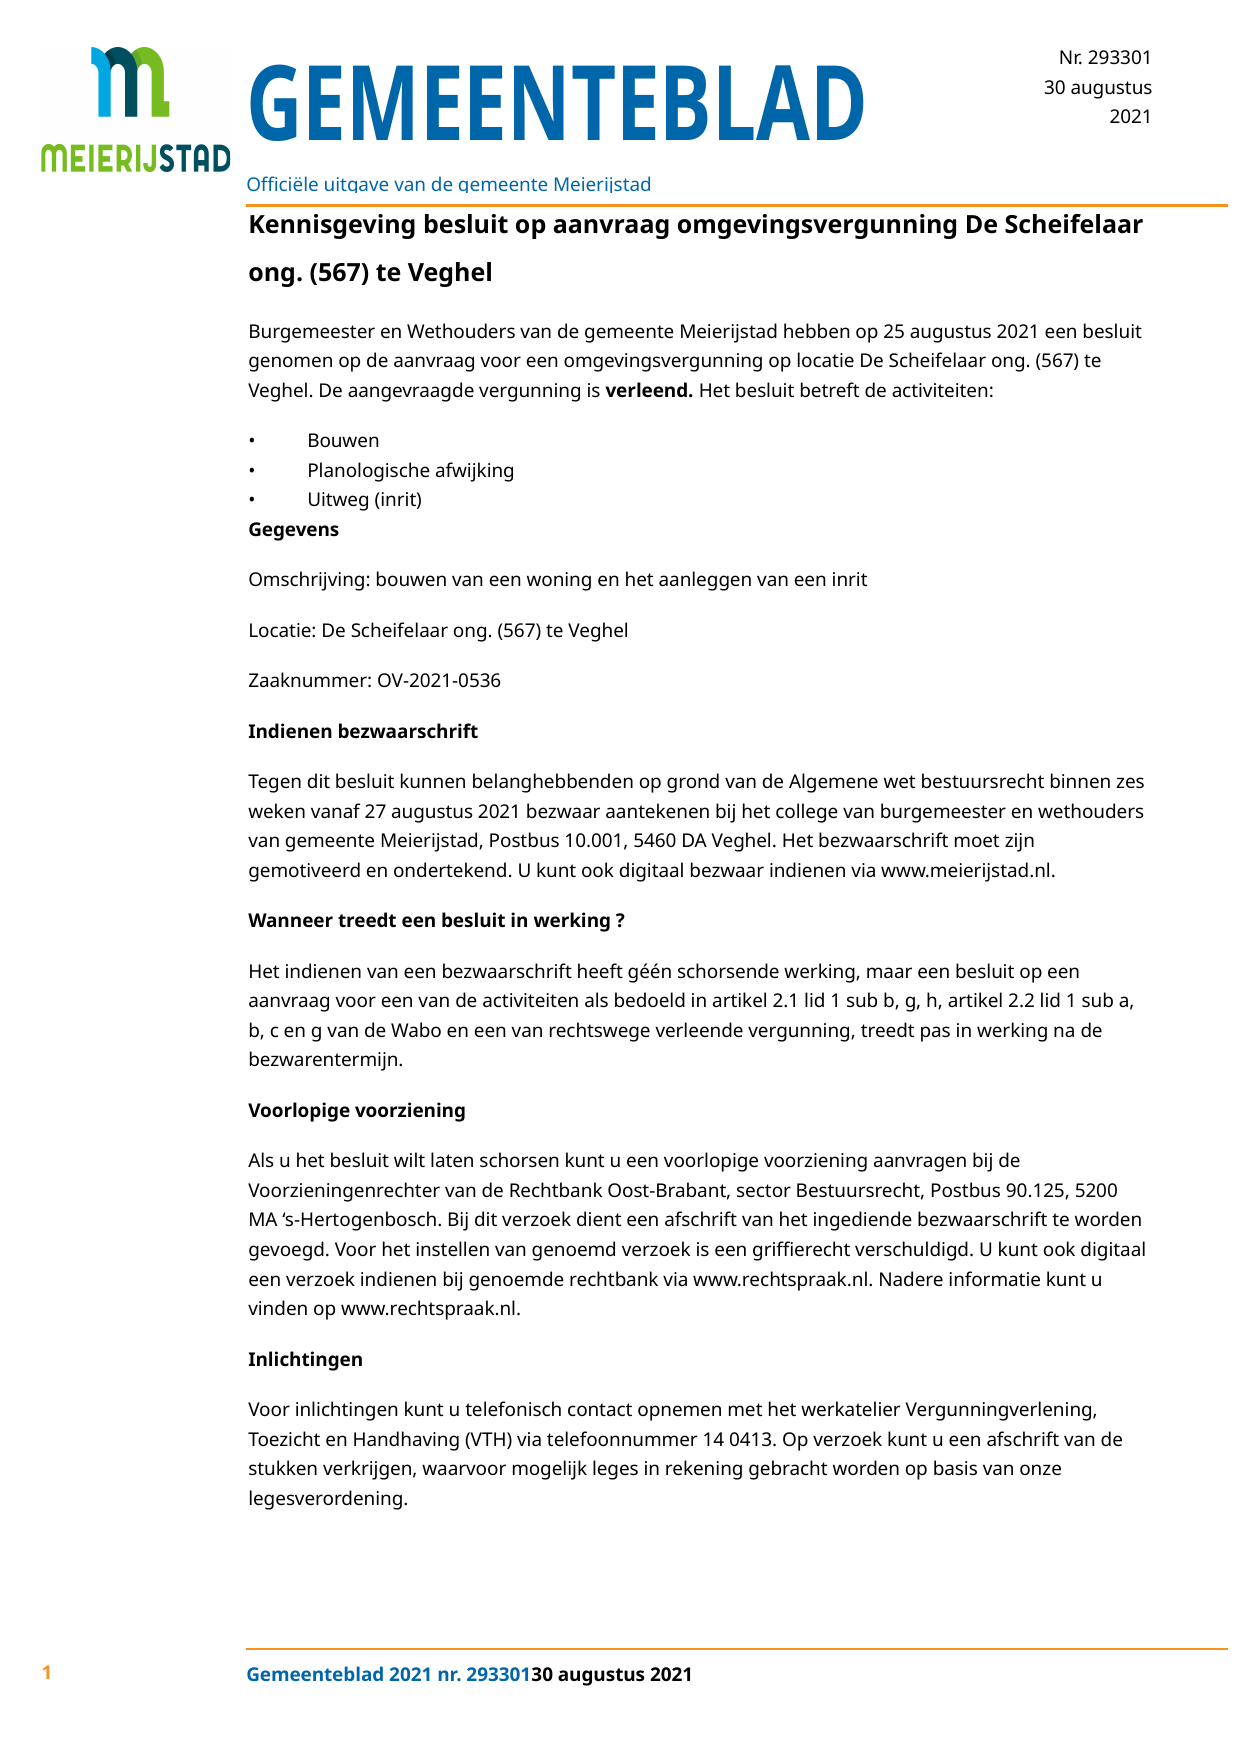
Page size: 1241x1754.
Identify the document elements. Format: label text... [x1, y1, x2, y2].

text Gegevens [248, 516, 1152, 542]
text Locatie: De Scheifelaar ong. (567) te Veghel [248, 617, 1152, 643]
list Uitweg (inrit) [248, 487, 1152, 512]
text Voorlopige voorziening [248, 1097, 1152, 1123]
picture [41, 47, 231, 172]
text Kennisgeving besluit op aanvraag omgevingsvergunning De Scheifelaar ong. (567) te Veghel [248, 207, 1152, 288]
text Tegen dit besluit kunnen belanghebbenden op grond van de Algemene wet bestuursrecht binnen zes weken vanaf 27 augustus 2021 bezwaar aantekenen bij het college van burgemeester en wethouders van gemeente Meierijstad, Postbus 10.001, 5460 DA Veghel. Het bezwaarschrift moet zijn gemotiveerd en ondertekend. U kunt ook digitaal bezwaar indienen via www.meierijstad.nl. [248, 768, 1152, 883]
list Bouwen [248, 427, 1152, 453]
list Planologische afwijking [248, 457, 1152, 483]
text Zaaknummer: OV-2021-0536 [248, 667, 1152, 693]
text Als u het besluit wilt laten schorsen kunt u een voorlopige voorziening aanvragen bij de Voorzieningenrechter van de Rechtbank Oost-Brabant, sector Bestuursrecht, Postbus 90.125, 5200 MA ‘s-Hertogenbosch. Bij dit verzoek dient een afschrift van het ingediende bezwaarschrift te worden gevoegd. Voor het instellen van genoemd verzoek is een griffierecht verschuldigd. U kunt ook digitaal een verzoek indienen bij genoemde rechtbank via www.rechtspraak.nl. Nadere informatie kunt u vinden op www.rechtspraak.nl. [248, 1147, 1152, 1321]
text Indienen bezwaarschrift [248, 718, 1152, 744]
text Het indienen van een bezwaarschrift heeft géén schorsende werking, maar een besluit op een aanvraag voor een van de activiteiten als bedoeld in artikel 2.1 lid 1 sub b, g, h, artikel 2.2 lid 1 sub a, b, c en g van de Wabo en een van rechtswege verleende vergunning, treedt pas in werking na de bezwarentermijn. [248, 958, 1152, 1072]
text Wanneer treedt een besluit in werking ? [248, 907, 1152, 933]
text Burgemeester en Wethouders van de gemeente Meierijstad hebben op 25 augustus 2021 een besluit genomen op de aanvraag voor een omgevingsvergunning op locatie De Scheifelaar ong. (567) te Veghel. De aangevraagde vergunning is verleend. Het besluit betreft de activiteiten: [248, 318, 1152, 403]
text Voor inlichtingen kunt u telefonisch contact opnemen met het werkatelier Vergunningverlening, Toezicht en Handhaving (VTH) via telefoonnummer 14 0413. Op verzoek kunt u een afschrift van de stukken verkrijgen, waarvoor mogelijk leges in rekening gebracht worden op basis van onze legesverordening. [248, 1396, 1152, 1511]
text Omschrijving: bouwen van een woning en het aanleggen van een inrit [248, 567, 1152, 592]
text Inlichtingen [248, 1346, 1152, 1372]
